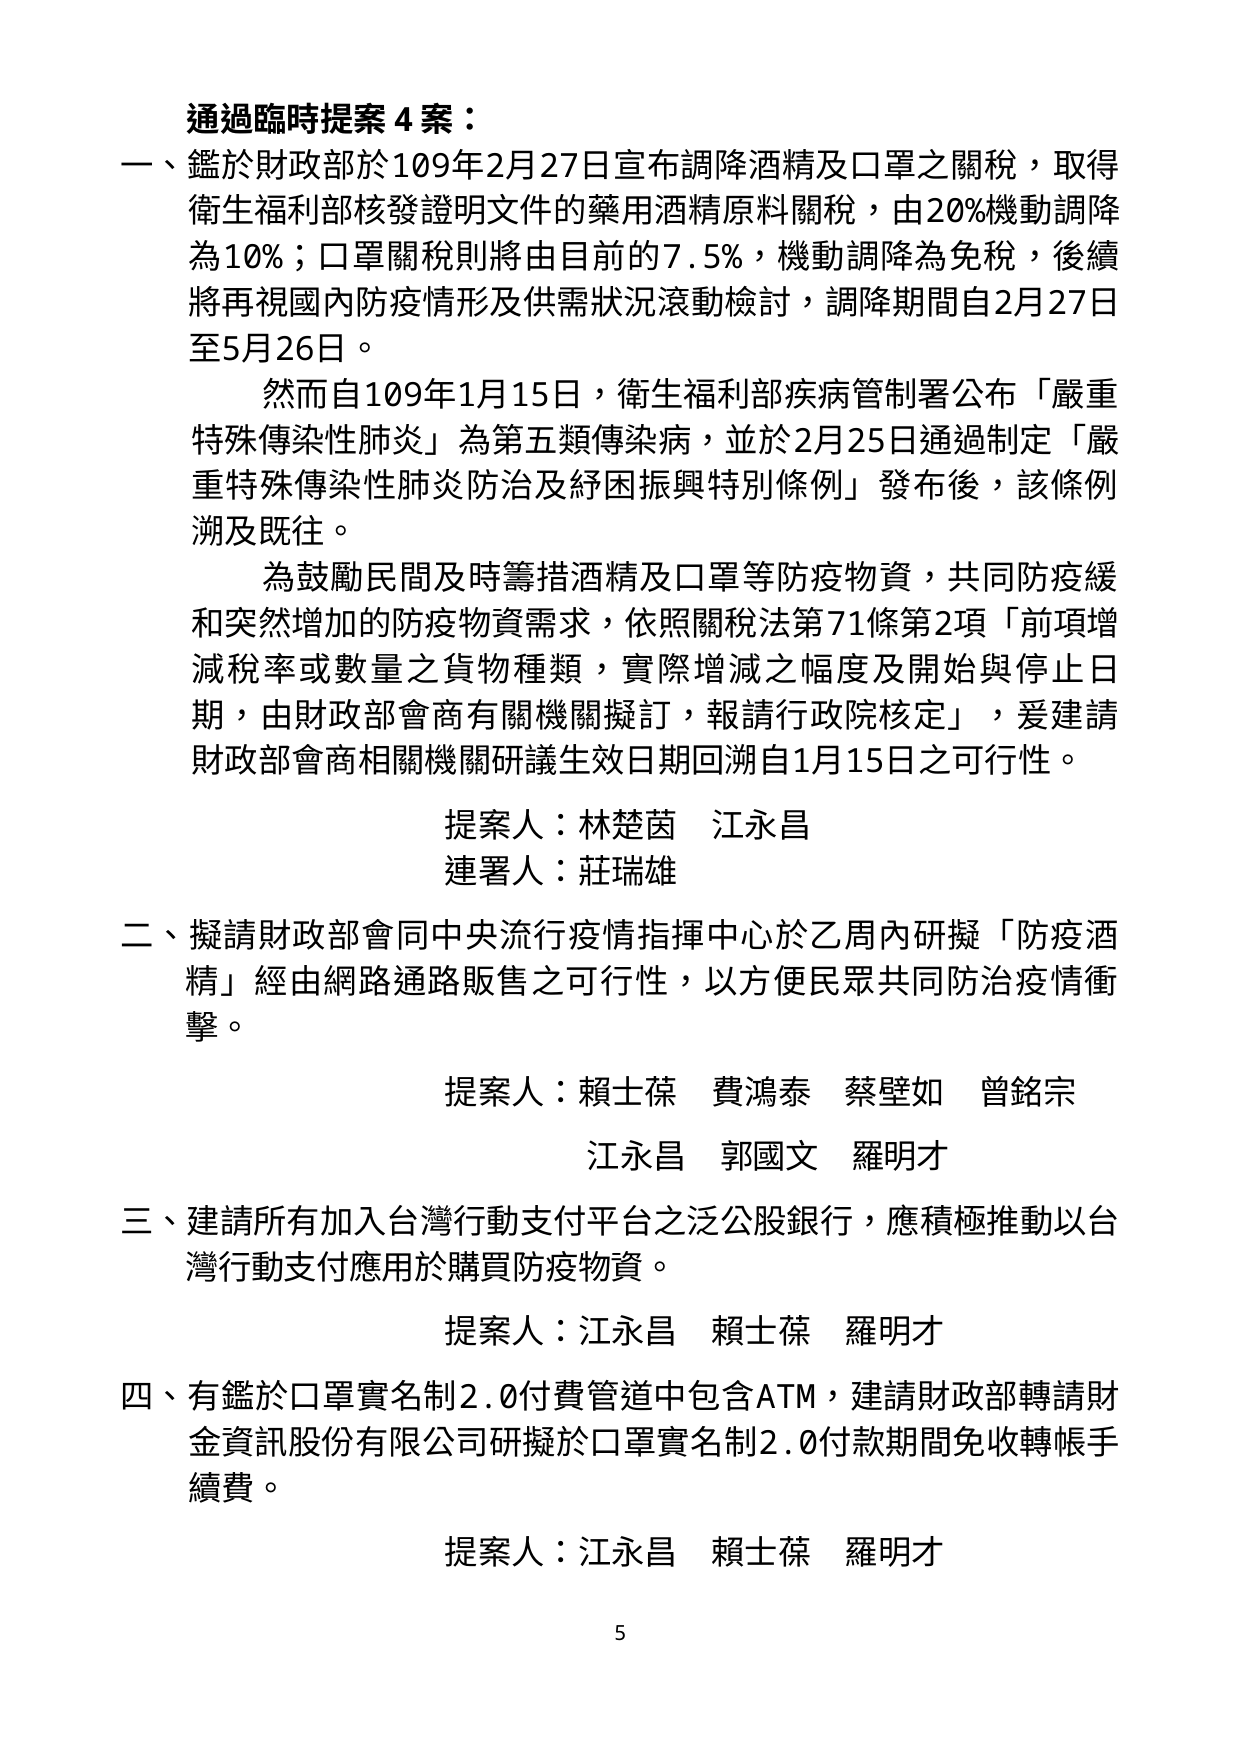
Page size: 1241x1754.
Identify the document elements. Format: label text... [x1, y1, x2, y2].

text 四、有鑑於口罩實名制2.0付費管道中包含ATM，建請財政部轉請財金資訊股份有限公司研擬於口罩實名制2.0付款期間免收轉帳手續費。 [120, 1372, 1120, 1509]
text 江永昌 郭國文 羅明才 [444, 1132, 1120, 1178]
text 提案人：林楚茵 江永昌 [444, 801, 1120, 847]
text 連署人：莊瑞雄 [444, 847, 1120, 892]
text 為鼓勵民間及時籌措酒精及口罩等防疫物資，共同防疫緩和突然增加的防疫物資需求，依照關稅法第71條第2項「前項增減稅率或數量之貨物種類，實際增減之幅度及開始與停止日期，由財政部會商有關機關擬訂，報請行政院核定」，爰建請財政部會商相關機關研議生效日期回溯自1月15日之可行性。 [191, 553, 1120, 782]
text 通過臨時提案4案： [120, 94, 1120, 140]
text 一、鑑於財政部於109年2月27日宣布調降酒精及口罩之關稅，取得衛生福利部核發證明文件的藥用酒精原料關稅，由20%機動調降為10%；口罩關稅則將由目前的7.5%，機動調降為免稅，後續將再視國內防疫情形及供需狀況滾動檢討，調降期間自2月27日至5月26日。 [120, 140, 1120, 369]
text 三、建請所有加入台灣行動支付平台之泛公股銀行，應積極推動以台灣行動支付應用於購買防疫物資。 [120, 1197, 1120, 1288]
text 提案人：江永昌 賴士葆 羅明才 [444, 1307, 1120, 1353]
text 提案人：江永昌 賴士葆 羅明才 [444, 1528, 1120, 1574]
text 二、擬請財政部會同中央流行疫情指揮中心於乙周內研擬「防疫酒精」經由網路通路販售之可行性，以方便民眾共同防治疫情衝擊。 [120, 911, 1120, 1049]
text 然而自109年1月15日，衛生福利部疾病管制署公布「嚴重特殊傳染性肺炎」為第五類傳染病，並於2月25日通過制定「嚴重特殊傳染性肺炎防治及紓困振興特別條例」發布後，該條例溯及既往。 [191, 369, 1120, 553]
text 提案人：賴士葆 費鴻泰 蔡壁如 曾銘宗 [444, 1067, 1120, 1113]
